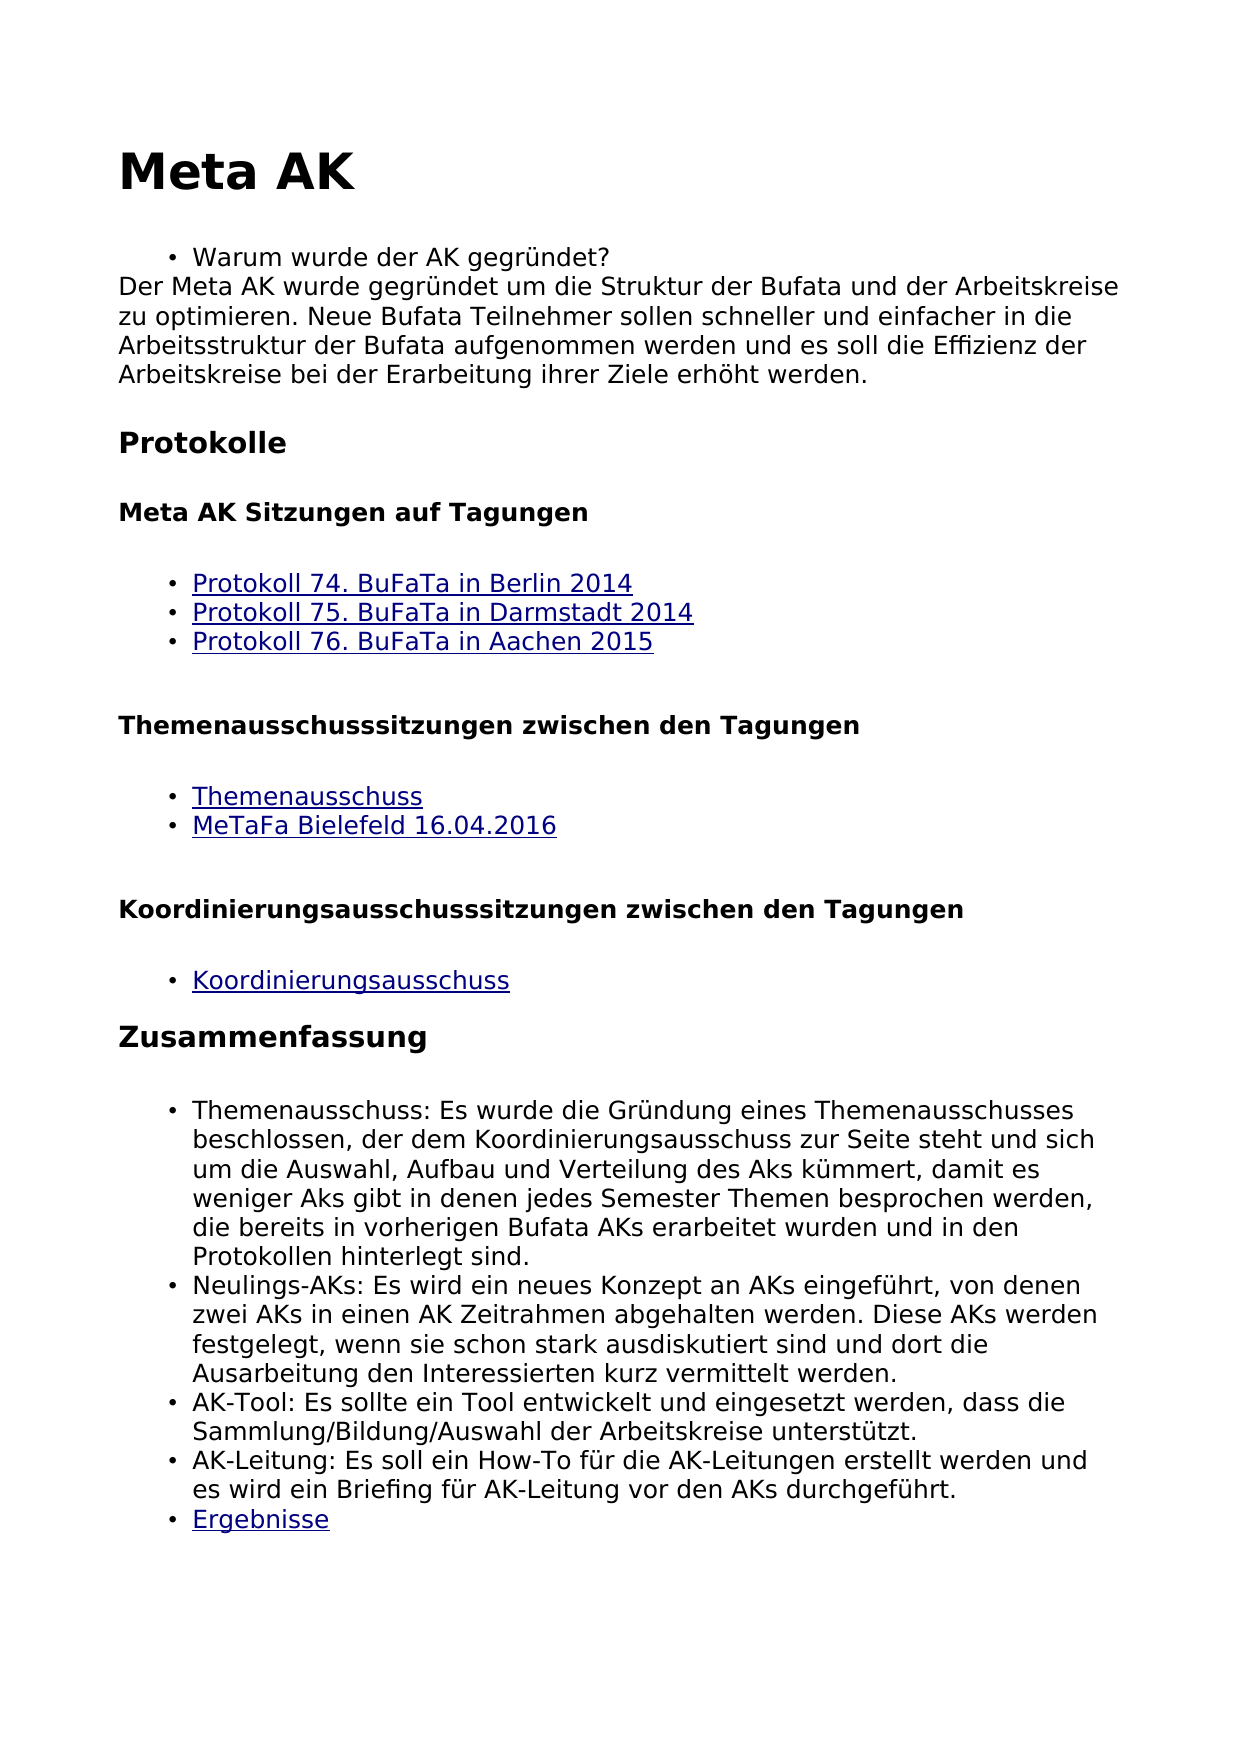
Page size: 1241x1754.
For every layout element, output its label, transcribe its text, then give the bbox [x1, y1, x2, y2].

list Warum wurde der AK gegründet? [177, 243, 1122, 272]
subtitle Protokolle [118, 427, 1122, 461]
subtitle Meta AK [118, 143, 1122, 201]
text Der Meta AK wurde gegründet um die Struktur der Bufata und der Arbeitskreise zu optimieren. Neue Bufata Teilnehmer sollen schneller und einfacher in die Arbeitsstruktur der Bufata aufgenommen werden und es soll die Effizienz der Arbeitskreise bei der Erarbeitung ihrer Ziele erhöht werden. [118, 272, 1122, 389]
list Protokoll 75. BuFaTa in Darmstadt 2014 [177, 598, 1122, 628]
list Neulings-AKs: Es wird ein neues Konzept an AKs eingeführt, von denen zwei AKs in einen AK Zeitrahmen abgehalten werden. Diese AKs werden festgelegt, wenn sie schon stark ausdiskutiert sind und dort die Ausarbeitung den Interessierten kurz vermittelt werden. [177, 1271, 1122, 1388]
list MeTaFa Bielefeld 16.04.2016 [177, 812, 1122, 841]
list Protokoll 76. BuFaTa in Aachen 2015 [177, 628, 1122, 657]
list Protokoll 74. BuFaTa in Berlin 2014 [177, 569, 1122, 598]
list Themenausschuss [177, 782, 1122, 812]
list Ergebnisse [177, 1505, 1122, 1534]
subtitle Koordinierungsausschusssitzungen zwischen den Tagungen [118, 895, 1122, 924]
subtitle Zusammenfassung [118, 1021, 1122, 1054]
list AK-Tool: Es sollte ein Tool entwickelt und eingesetzt werden, dass die Sammlung/Bildung/Auswahl der Arbeitskreise unterstützt. [177, 1388, 1122, 1446]
list Themenausschuss: Es wurde die Gründung eines Themenausschusses beschlossen, der dem Koordinierungsausschuss zur Seite steht und sich um die Auswahl, Aufbau und Verteilung des Aks kümmert, damit es weniger Aks gibt in denen jedes Semester Themen besprochen werden, die bereits in vorherigen Bufata AKs erarbeitet wurden und in den Protokollen hinterlegt sind. [177, 1096, 1122, 1271]
subtitle Themenausschusssitzungen zwischen den Tagungen [118, 711, 1122, 740]
list AK-Leitung: Es soll ein How-To für die AK-Leitungen erstellt werden und es wird ein Briefing für AK-Leitung vor den AKs durchgeführt. [177, 1446, 1122, 1505]
list Koordinierungsausschuss [177, 966, 1122, 996]
subtitle Meta AK Sitzungen auf Tagungen [118, 498, 1122, 527]
